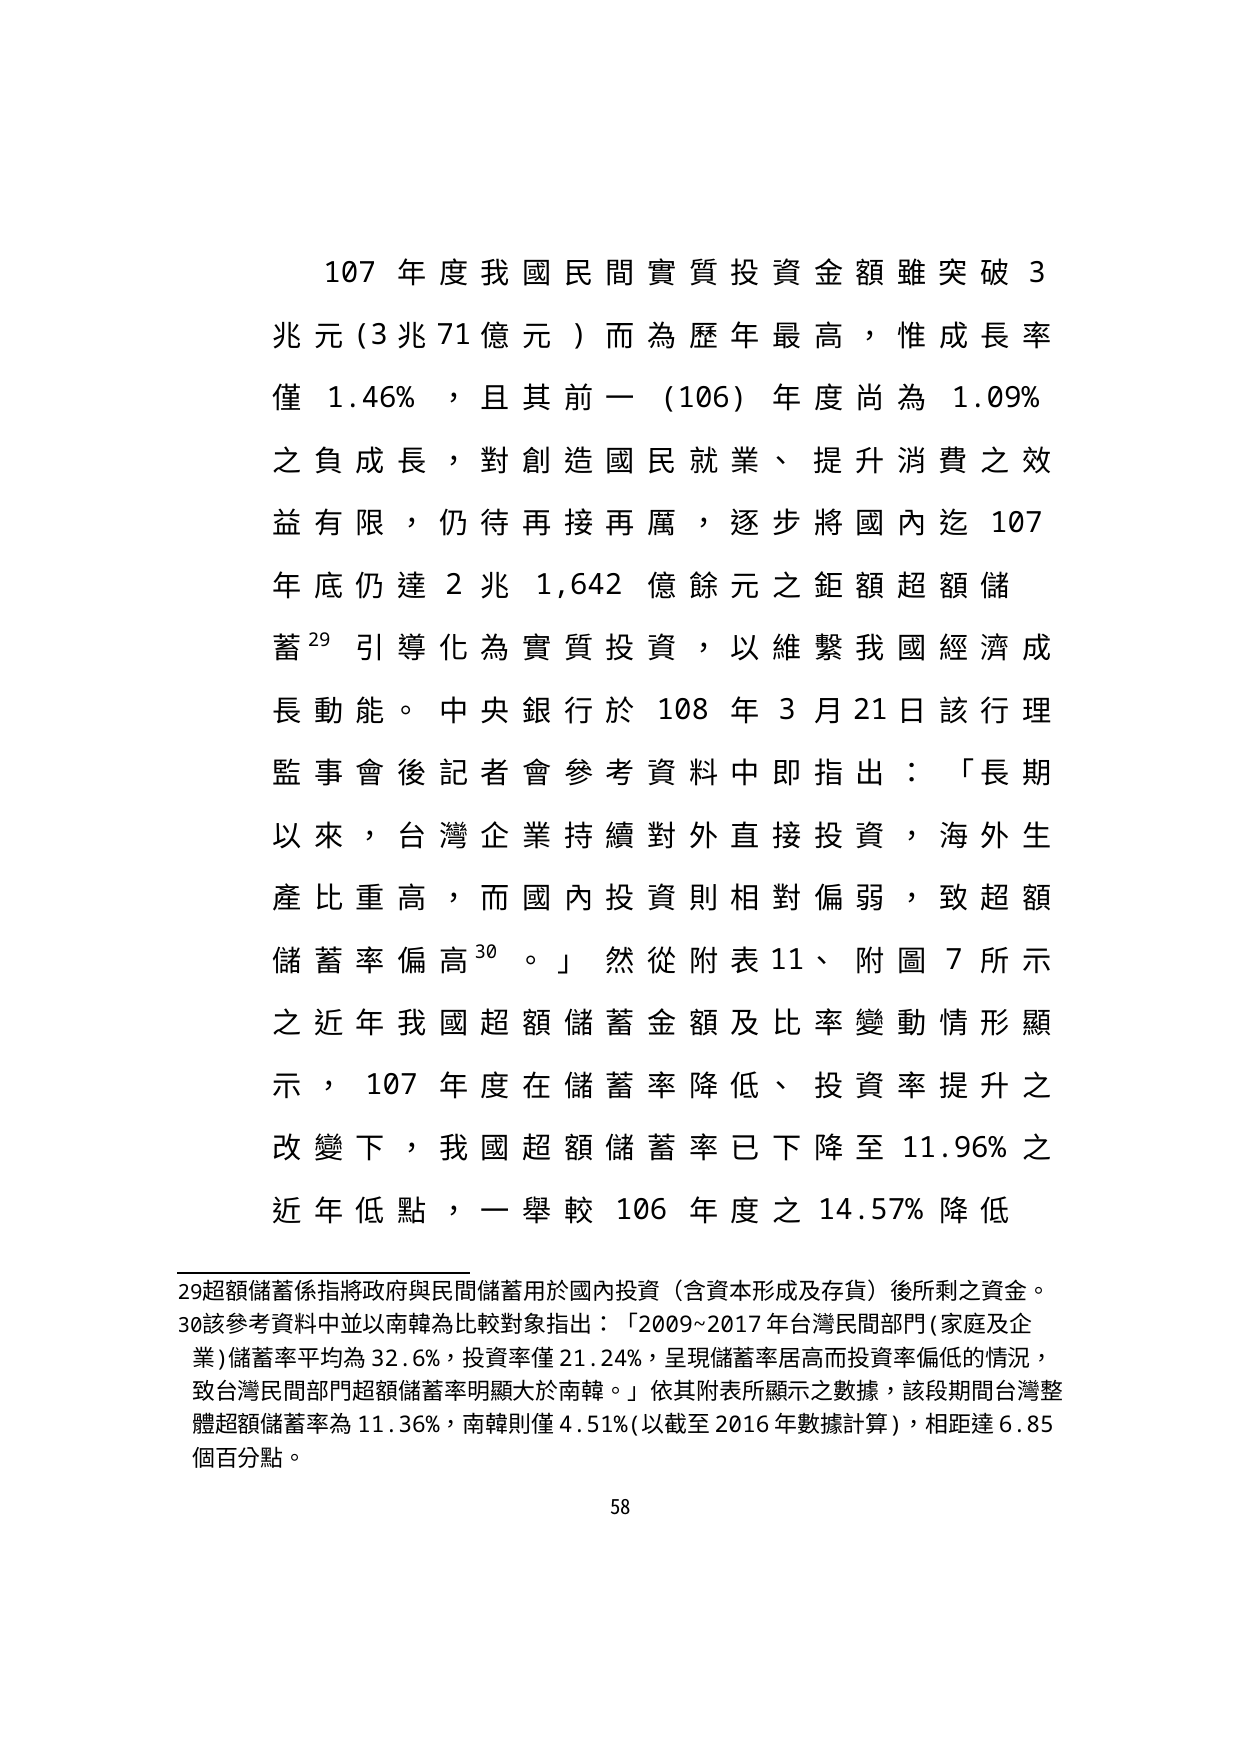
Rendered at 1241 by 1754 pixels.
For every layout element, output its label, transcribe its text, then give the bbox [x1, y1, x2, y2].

text 該參考資料中並以南韓為比較對象指出：「2009~2017年台灣民間部門(家庭及企業)儲蓄率平均為32.6%，投資率僅21.24%，呈現儲蓄率居高而投資率偏低的情況，致台灣民間部門超額儲蓄率明顯大於南韓。」依其附表所顯示之數據，該段期間台灣整體超額儲蓄率為11.36%，南韓則僅4.51%(以截至2016年數據計算)，相距達6.85個百分點。 [177, 1306, 1063, 1473]
text 107年度我國民間實質投資金額雖突破3兆元(3兆71億元)而為歷年最高，惟成長率僅1.46%，且其前一(106)年度尚為1.09%之負成長，對創造國民就業、提升消費之效益有限，仍待再接再厲，逐步將國內迄107年底仍達2兆1,642億餘元之鉅額超額儲蓄引導化為實質投資，以維繫我國經濟成長動能。中央銀行於108年3月21日該行理監事會後記者會參考資料中即指出：「長期以來，台灣企業持續對外直接投資，海外生產比重高，而國內投資則相對偏弱，致超額儲蓄率偏高。」然從附表11、附圖7所示之近年我國超額儲蓄金額及比率變動情形顯示，107年度在儲蓄率降低、投資率提升之改變下，我國超額儲蓄率已下降至11.96%之近年低點，一舉較106年度之14.57%降低 [242, 229, 1058, 1229]
text 超額儲蓄係指將政府與民間儲蓄用於國內投資（含資本形成及存貨）後所剩之資金。 [177, 1273, 1063, 1306]
